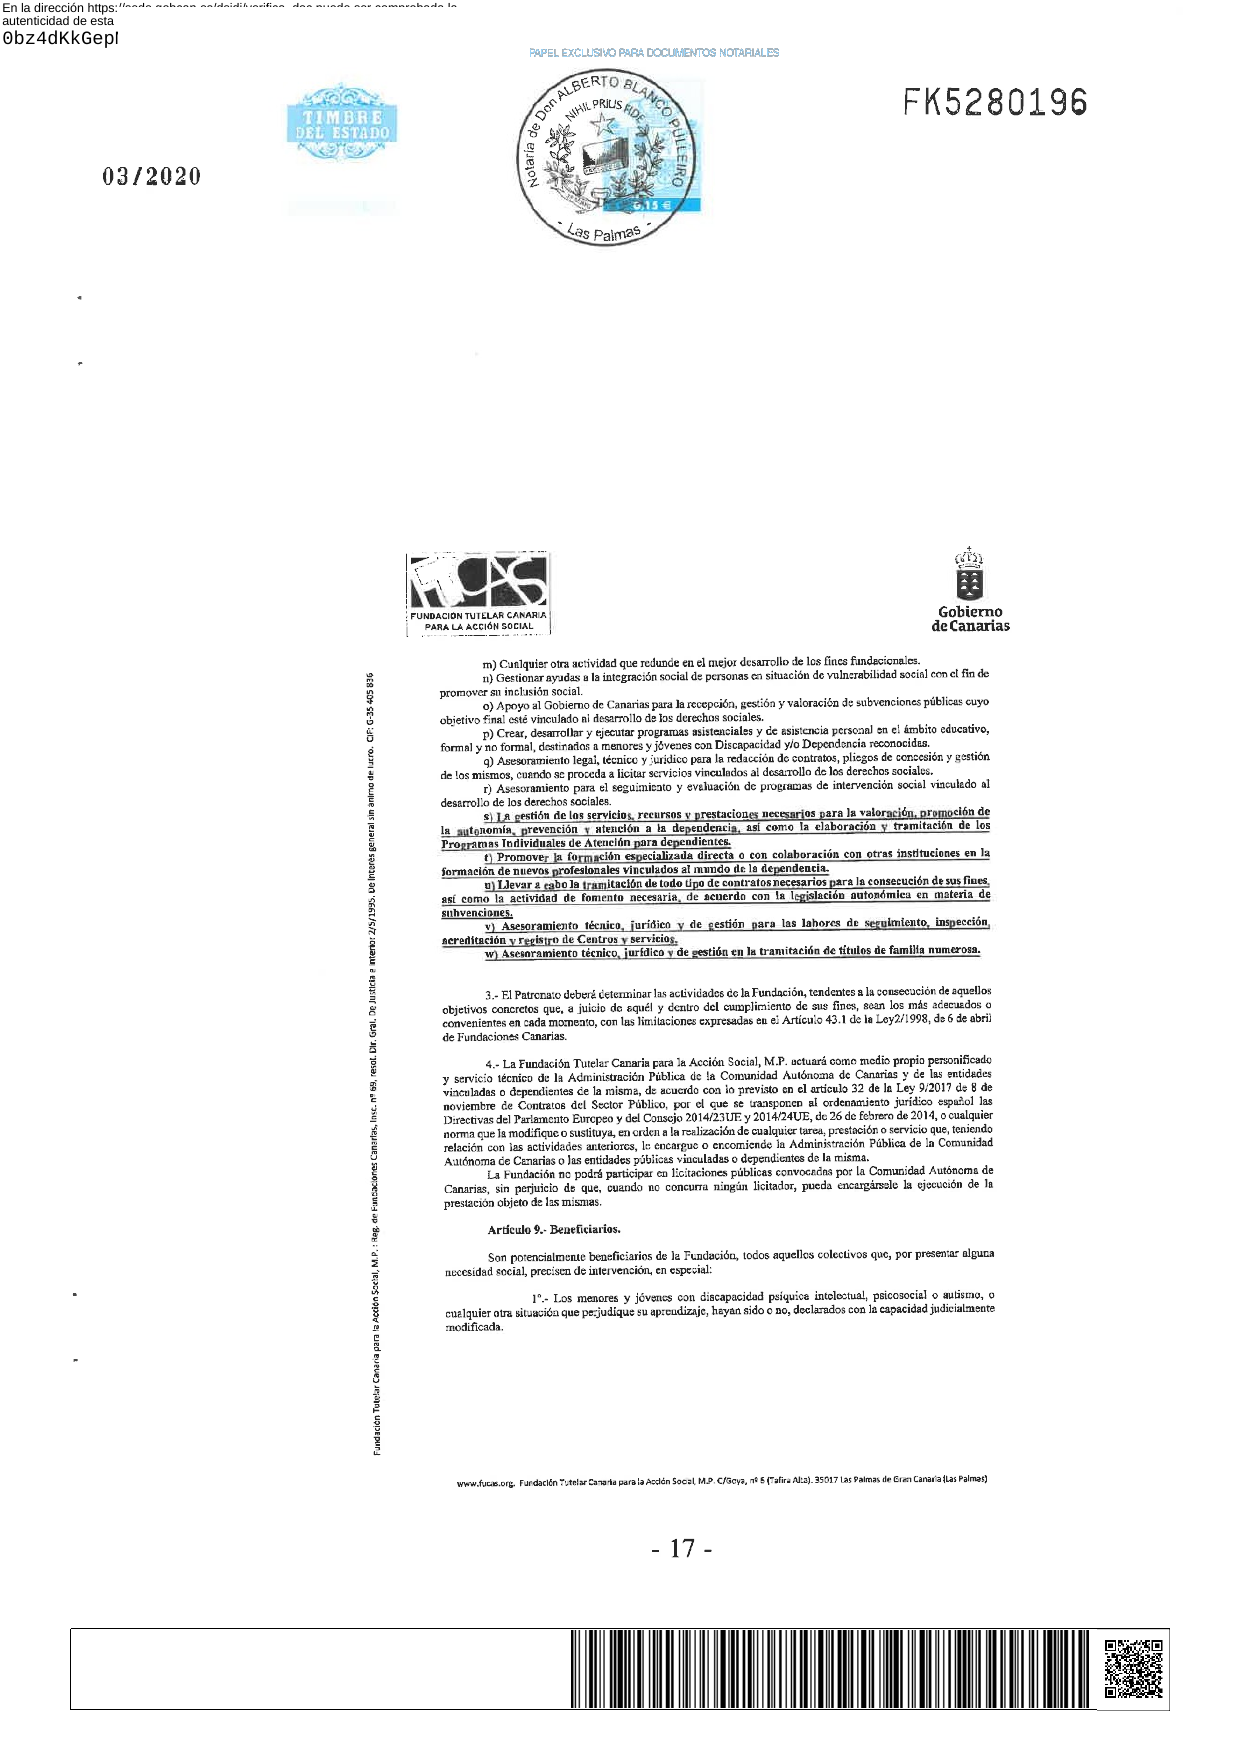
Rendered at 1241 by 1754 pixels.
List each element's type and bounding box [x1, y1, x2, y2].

picture [571, 1630, 1089, 1708]
picture [101, 7, 1183, 1559]
picture [1097, 1628, 1170, 1711]
